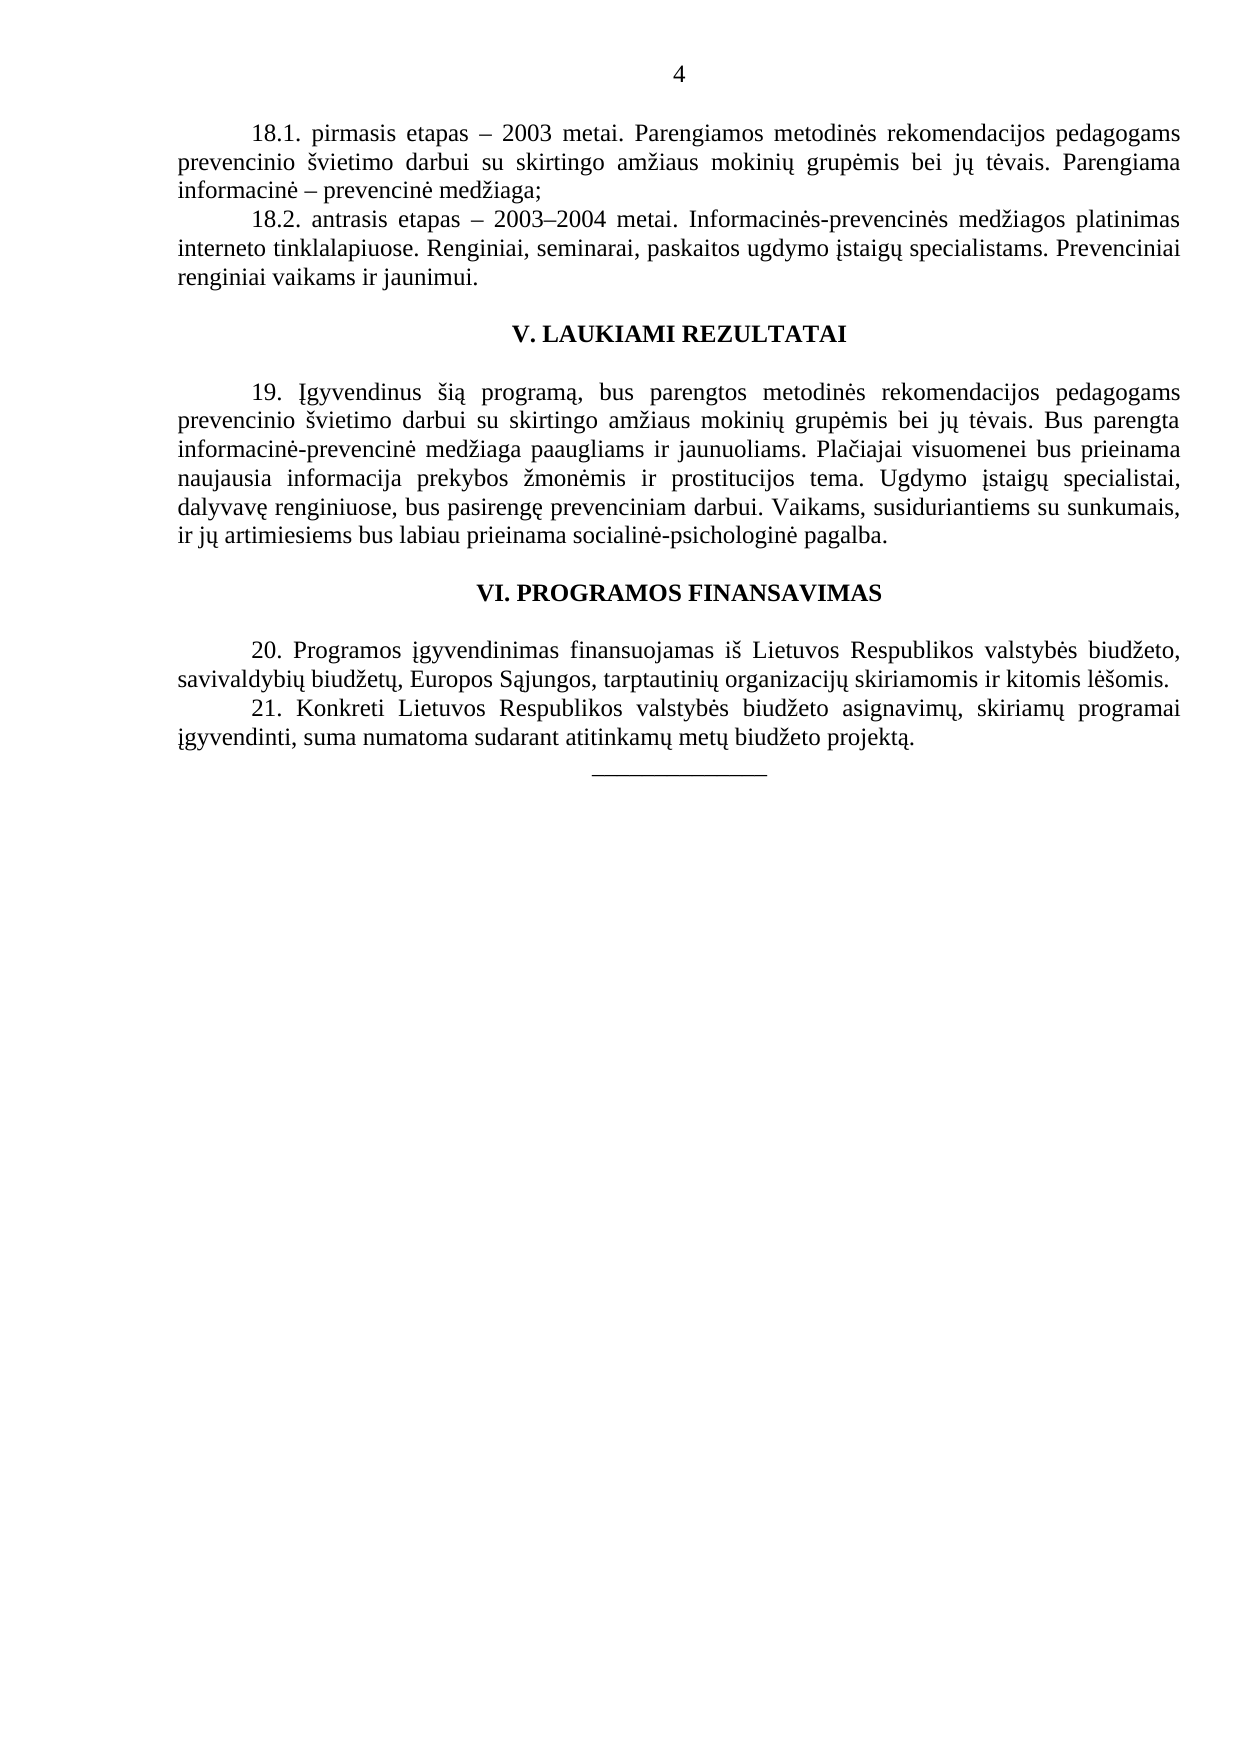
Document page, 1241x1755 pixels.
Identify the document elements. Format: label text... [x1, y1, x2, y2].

text V. LAUKIAMI REZULTATAI [177, 319, 1181, 348]
text 18.2. antrasis etapas – 2003–2004 metai. Informacinės-prevencinės medžiagos platinimas interneto tinklalapiuose. Renginiai, seminarai, paskaitos ugdymo įstaigų specialistams. Prevenciniai renginiai vaikams ir jaunimui. [177, 204, 1181, 291]
text 19. Įgyvendinus šią programą, bus parengtos metodinės rekomendacijos pedagogams prevencinio švietimo darbui su skirtingo amžiaus mokinių grupėmis bei jų tėvais. Bus parengta informacinė-prevencinė medžiaga paaugliams ir jaunuoliams. Plačiajai visuomenei bus prieinama naujausia informacija prekybos žmonėmis ir prostitucijos tema. Ugdymo įstaigų specialistai, dalyvavę renginiuose, bus pasirengę prevenciniam darbui. Vaikams, susiduriantiems su sunkumais, ir jų artimiesiems bus labiau prieinama socialinė-psichologinė pagalba. [177, 377, 1181, 549]
text ______________ [177, 751, 1181, 779]
text 20. Programos įgyvendinimas finansuojamas iš Lietuvos Respublikos valstybės biudžeto, savivaldybių biudžetų, Europos Sąjungos, tarptautinių organizacijų skiriamomis ir kitomis lėšomis. [177, 636, 1181, 693]
text VI. PROGRAMOS FINANSAVIMAS [177, 578, 1181, 607]
text 21. Konkreti Lietuvos Respublikos valstybės biudžeto asignavimų, skiriamų programai įgyvendinti, suma numatoma sudarant atitinkamų metų biudžeto projektą. [177, 693, 1181, 751]
text 18.1. pirmasis etapas – 2003 metai. Parengiamos metodinės rekomendacijos pedagogams prevencinio švietimo darbui su skirtingo amžiaus mokinių grupėmis bei jų tėvais. Parengiama informacinė – prevencinė medžiaga; [177, 118, 1181, 204]
